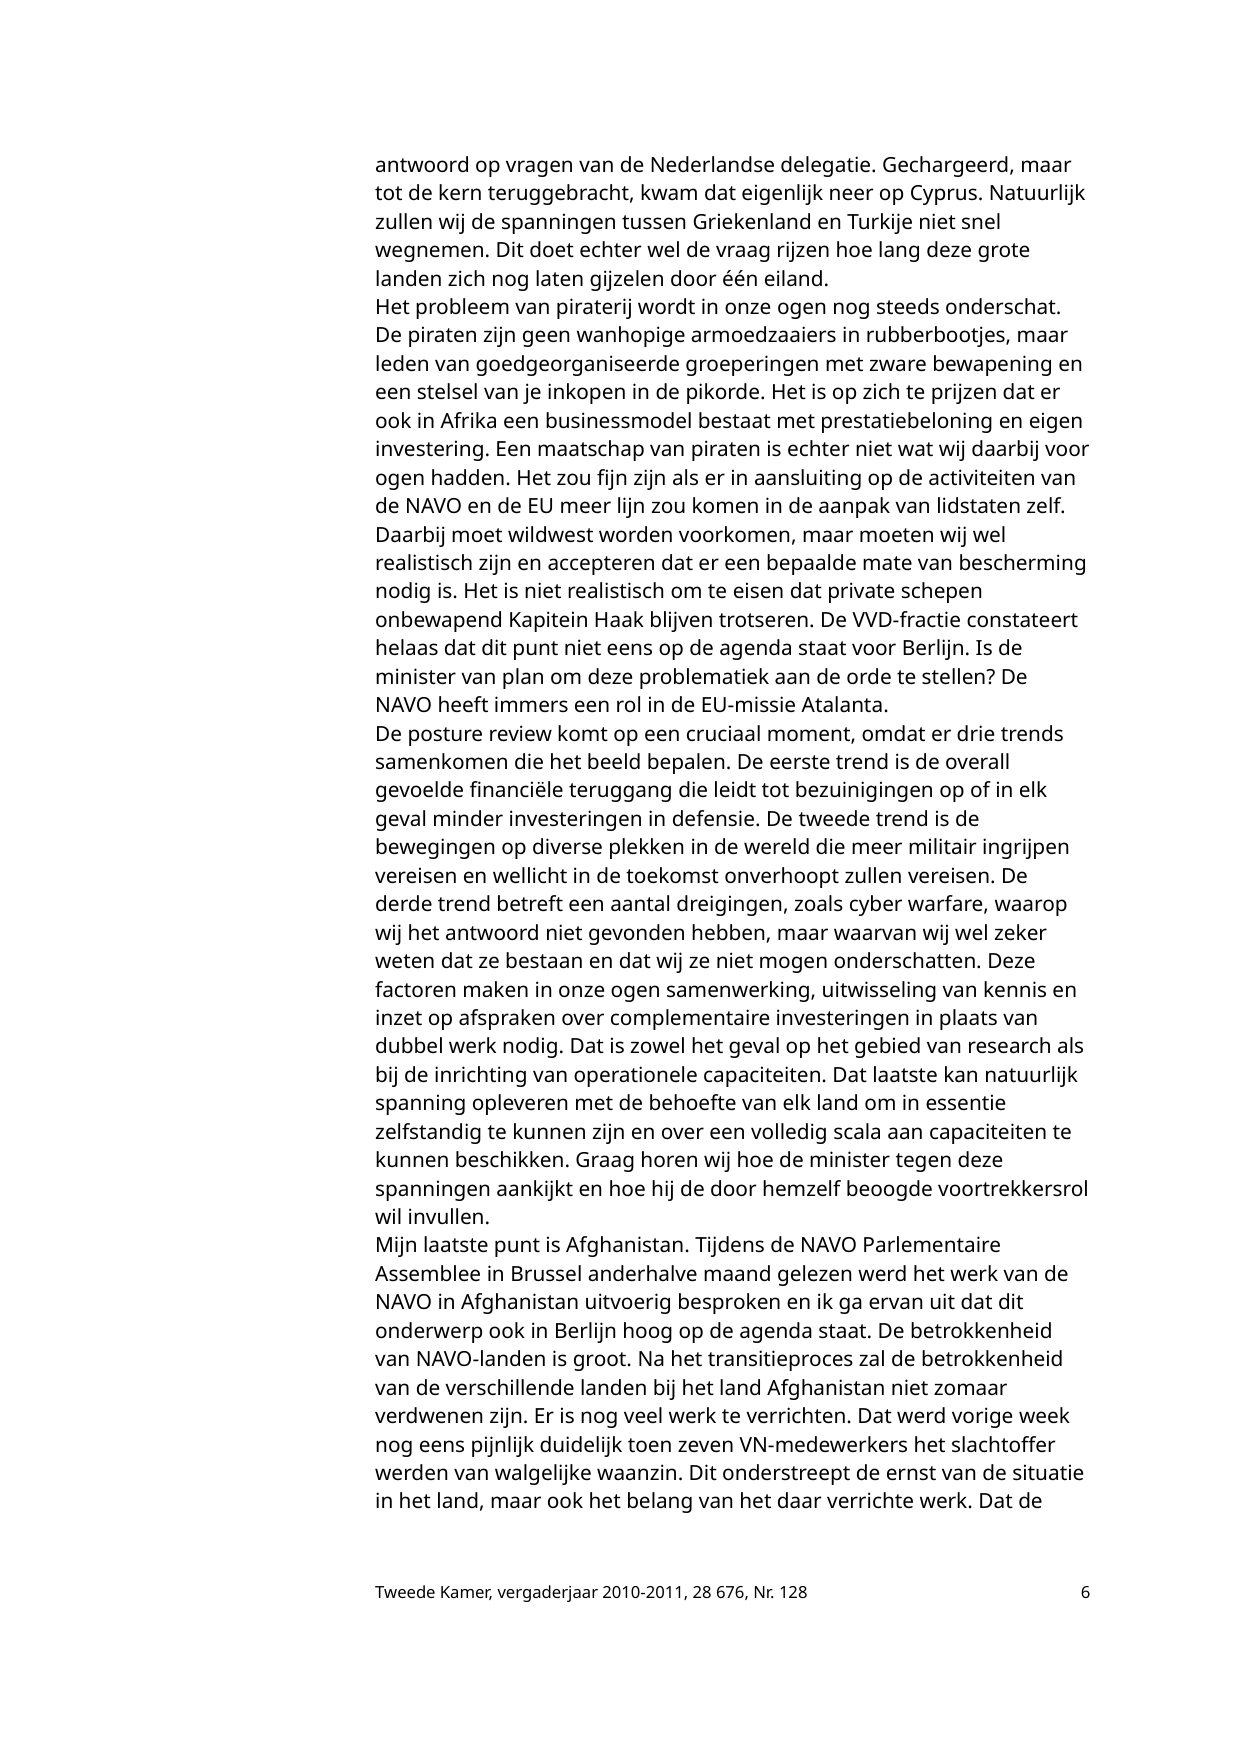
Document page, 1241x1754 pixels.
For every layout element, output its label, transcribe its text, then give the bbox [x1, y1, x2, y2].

text Het probleem van piraterij wordt in onze ogen nog steeds onderschat. De piraten zijn geen wanhopige armoedzaaiers in rubberbootjes, maar leden van goedgeorganiseerde groeperingen met zware bewapening en een stelsel van je inkopen in de pikorde. Het is op zich te prijzen dat er ook in Afrika een businessmodel bestaat met prestatiebeloning en eigen investering. Een maatschap van piraten is echter niet wat wij daarbij voor ogen hadden. Het zou fijn zijn als er in aansluiting op de activiteiten van de NAVO en de EU meer lijn zou komen in de aanpak van lidstaten zelf. Daarbij moet wildwest worden voorkomen, maar moeten wij wel realistisch zijn en accepteren dat er een bepaalde mate van bescherming nodig is. Het is niet realistisch om te eisen dat private schepen onbewapend Kapitein Haak blijven trotseren. De VVD-fractie constateert helaas dat dit punt niet eens op de agenda staat voor Berlijn. Is de minister van plan om deze problematiek aan de orde te stellen? De NAVO heeft immers een rol in de EU-missie Atalanta. [375, 292, 1090, 719]
text Mijn laatste punt is Afghanistan. Tijdens de NAVO Parlementaire Assemblee in Brussel anderhalve maand gelezen werd het werk van de NAVO in Afghanistan uitvoerig besproken en ik ga ervan uit dat dit onderwerp ook in Berlijn hoog op de agenda staat. De betrokkenheid van NAVO-landen is groot. Na het transitieproces zal de betrokkenheid van de verschillende landen bij het land Afghanistan niet zomaar verdwenen zijn. Er is nog veel werk te verrichten. Dat werd vorige week nog eens pijnlijk duidelijk toen zeven VN-medewerkers het slachtoffer werden van walgelijke waanzin. Dit onderstreept de ernst van de situatie in het land, maar ook het belang van het daar verrichte werk. Dat de [375, 1231, 1090, 1515]
text antwoord op vragen van de Nederlandse delegatie. Gechargeerd, maar tot de kern teruggebracht, kwam dat eigenlijk neer op Cyprus. Natuurlijk zullen wij de spanningen tussen Griekenland en Turkije niet snel wegnemen. Dit doet echter wel de vraag rijzen hoe lang deze grote landen zich nog laten gijzelen door één eiland. [375, 150, 1090, 292]
text De posture review komt op een cruciaal moment, omdat er drie trends samenkomen die het beeld bepalen. De eerste trend is de overall gevoelde financiële teruggang die leidt tot bezuinigingen op of in elk geval minder investeringen in defensie. De tweede trend is de bewegingen op diverse plekken in de wereld die meer militair ingrijpen vereisen en wellicht in de toekomst onverhoopt zullen vereisen. De derde trend betreft een aantal dreigingen, zoals cyber warfare, waarop wij het antwoord niet gevonden hebben, maar waarvan wij wel zeker weten dat ze bestaan en dat wij ze niet mogen onderschatten. Deze factoren maken in onze ogen samenwerking, uitwisseling van kennis en inzet op afspraken over complementaire investeringen in plaats van dubbel werk nodig. Dat is zowel het geval op het gebied van research als bij de inrichting van operationele capaciteiten. Dat laatste kan natuurlijk spanning opleveren met de behoefte van elk land om in essentie zelfstandig te kunnen zijn en over een volledig scala aan capaciteiten te kunnen beschikken. Graag horen wij hoe de minister tegen deze spanningen aankijkt en hoe hij de door hemzelf beoogde voortrekkersrol wil invullen. [375, 719, 1090, 1231]
